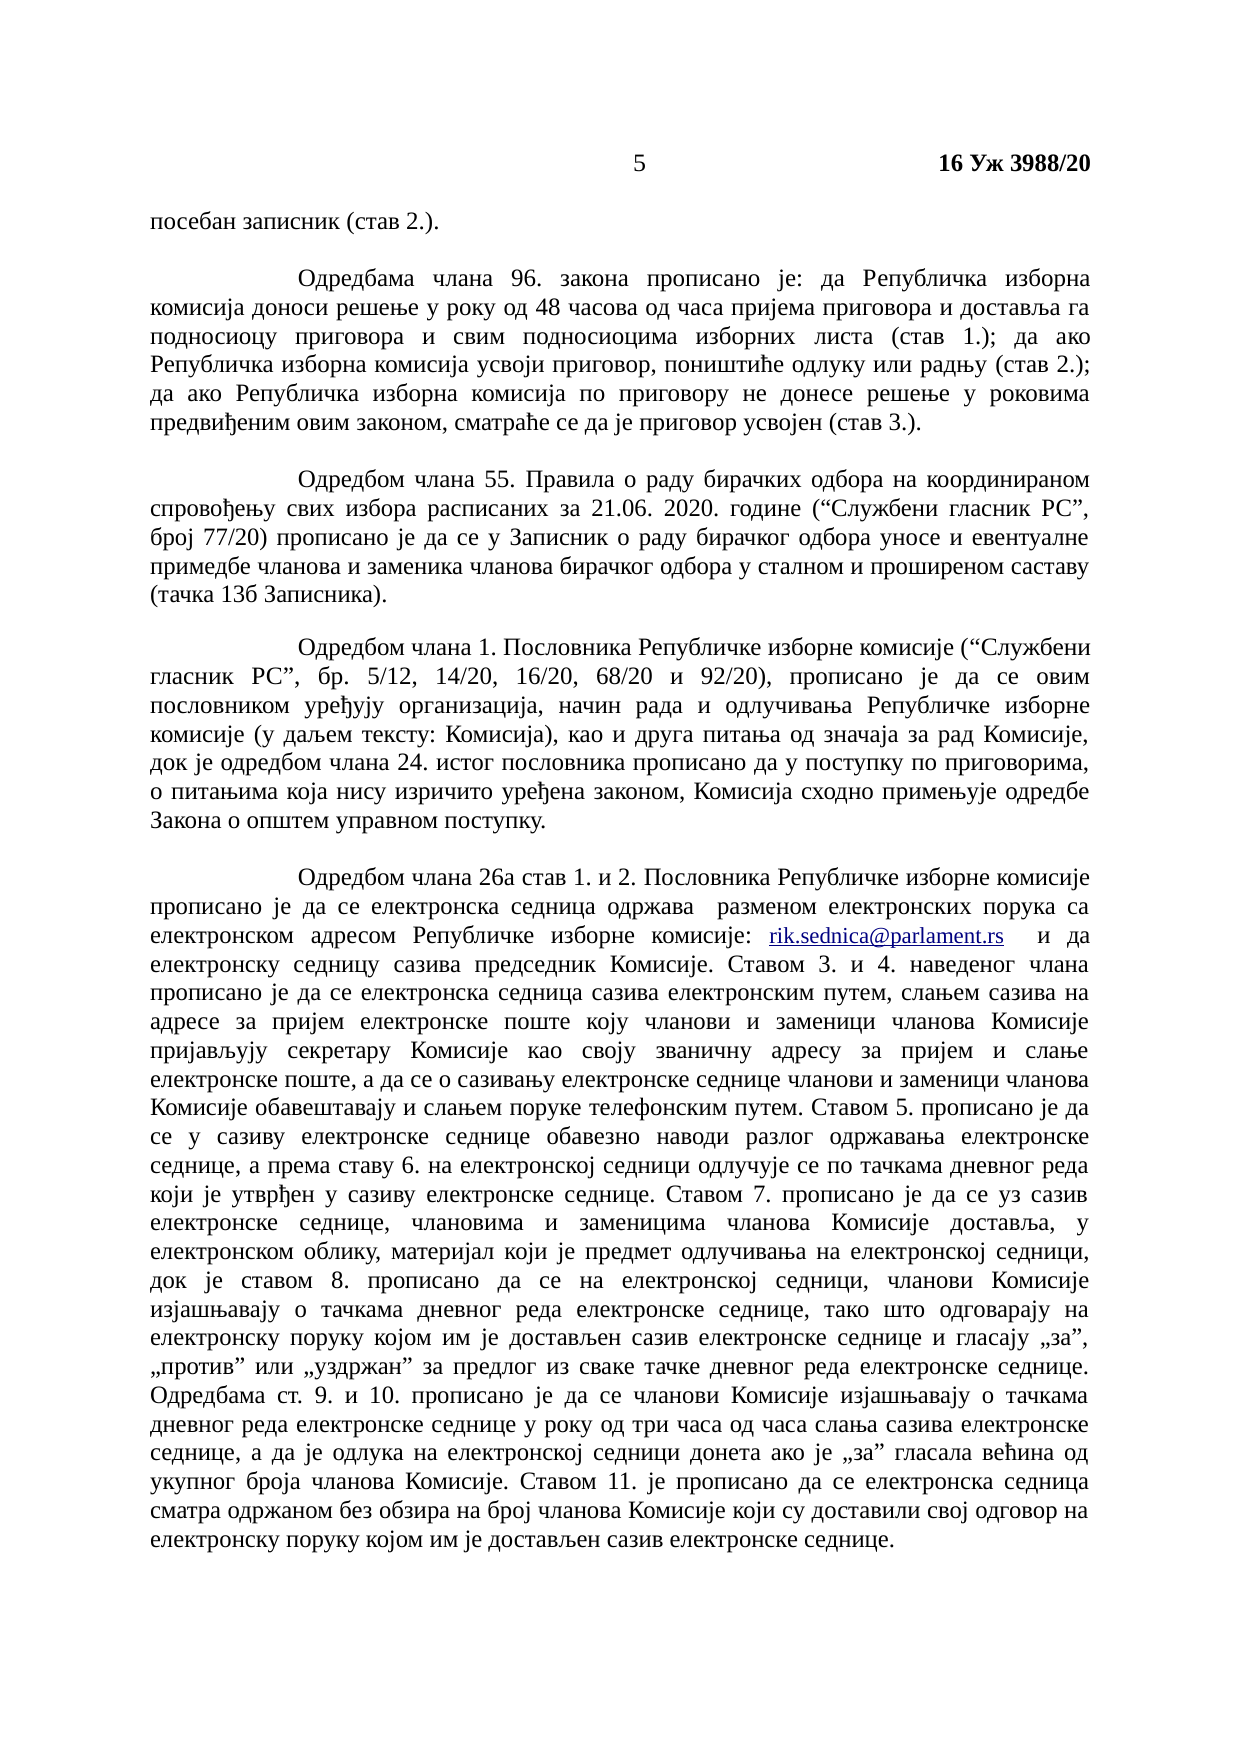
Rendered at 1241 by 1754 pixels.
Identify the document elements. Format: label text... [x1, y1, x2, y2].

text Одредбом члана 1. Пословника Републичке изборне комисије (“Службени гласник РС”, бр. 5/12, 14/20, 16/20, 68/20 и 92/20), прописано је да се овим пословником уређују организација, начин рада и одлучивања Републичке изборне комисије (у даљем тексту: Комисија), као и друга питања од значаја за рад Комисије, док је одредбом члана 24. истог пословника прописано да у поступку по приговорима, о питањима која нису изричито уређена законом, Комисија сходно примењује одредбе Закона о општем управном поступку. [150, 632, 1091, 834]
text Одредбом члана 26а став 1. и 2. Пословника Републичке изборне комисије прописано је да се електронска седница одржава разменом електронских порука са електронском адресом Републичке изборне комисије: rik.sednica@parlament.rs и да електронску седницу сазива председник Комисије. Ставом 3. и 4. наведеног члана прописано је да се електронска седница сазива електронским путем, слањем сазива на адресе за пријем електронске поште коју чланови и заменици чланова Комисије пријављују секретару Комисије као своју званичну адресу за пријем и слање електронске поште, а да се о сазивању електронске седнице чланови и заменици чланова Комисије обавештавају и слањем поруке телефонским путем. Ставом 5. прописано је да се у сазиву електронске седнице обавезно наводи разлог одржавања електронске седнице, а према ставу 6. на електронској седници одлучује се по тачкама дневног реда који је утврђен у сазиву електронске седнице. Ставом 7. прописано је да се уз сазив електронске седнице, члановима и заменицима чланова Комисије доставља, у електронском облику, материјал који је предмет одлучивања на електронској седници, док је ставом 8. прописано да се на електронској седници, чланови Комисије изјашњавају о тачкама дневног реда електронске седнице, тако што одговарају на електронску поруку којом им је достављен сазив електронске седнице и гласају „за”, „против” или „уздржан” за предлог из сваке тачке дневног реда електронске седнице. Одредбама ст. 9. и 10. прописано је да се чланови Комисије изјашњавају о тачкама дневног реда електронске седнице у року од три часа од часа слања сазива електронске седнице, а да је одлука на електронској седници донета ако је „за” гласала већина од укупног броја чланова Комисије. Ставом 11. је прописано да се електронска седница сматра одржаном без обзира на број чланова Комисије који су доставили свој одговор на електронску поруку којом им је достављен сазив електронске седнице. [150, 862, 1091, 1552]
text посебан записник (став 2.). [150, 206, 1091, 234]
text Одредбама члана 96. закона прописано је: да Републичка изборна комисија доноси решење у року од 48 часова од часа пријема приговора и доставља га подносиоцу приговора и свим подносиоцима изборних листа (став 1.); да ако Републичка изборна комисија усвоји приговор, поништиће одлуку или радњу (став 2.); да ако Републичка изборна комисија по приговору не донесе решење у роковима предвиђеним овим законом, сматраће се да је приговор усвојен (став 3.). [150, 263, 1091, 436]
text Одредбом члана 55. Правила о раду бирачких одбора на координираном спровођењу свих избора расписаних за 21.06. 2020. године (“Службени гласник РС”, број 77/20) прописано је да се у Записник о раду бирачког одбора уносе и евентуалне примедбе чланова и заменика чланова бирачког одбора у сталном и проширеном саставу (тачка 13б Записника). [150, 464, 1091, 608]
